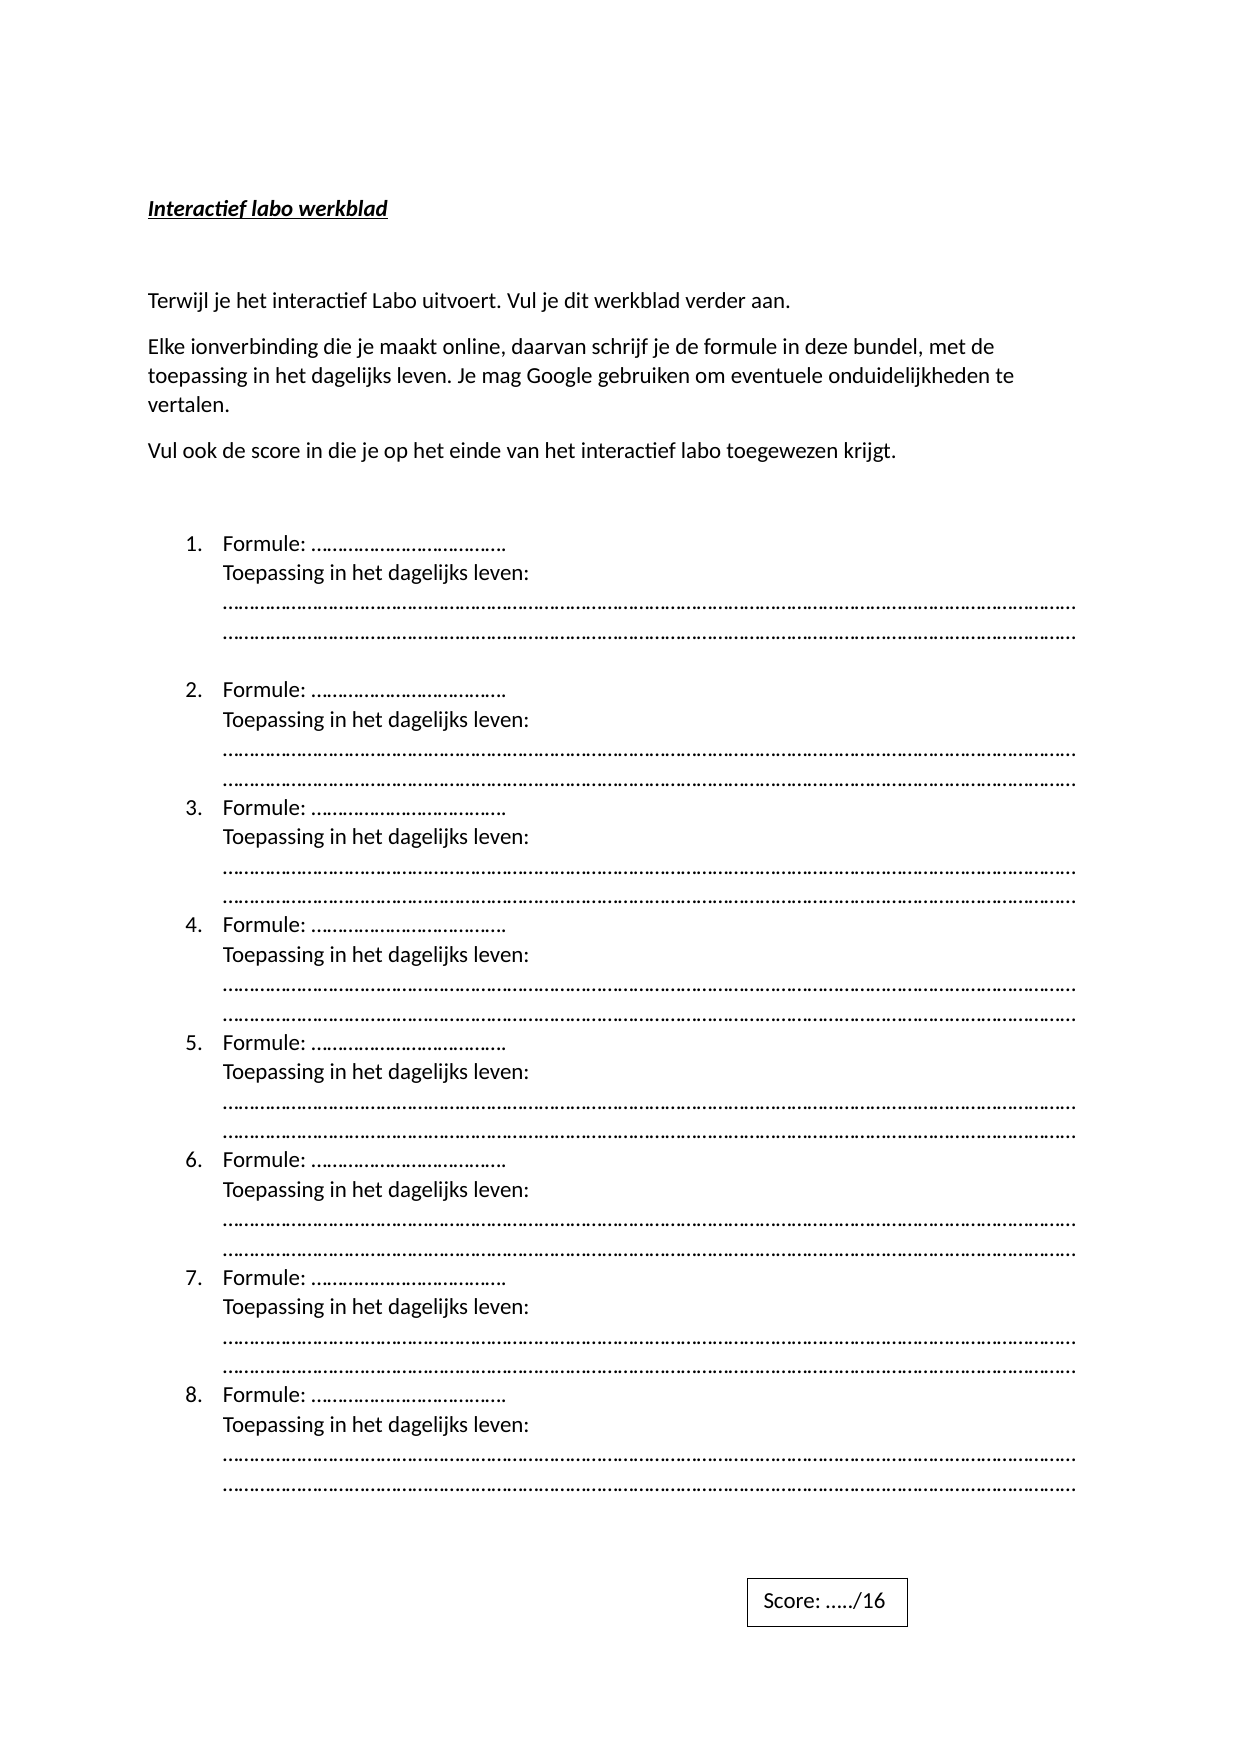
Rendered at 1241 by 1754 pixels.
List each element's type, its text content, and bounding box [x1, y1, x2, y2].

text ……………………………………………………………………………………………………………………………………………… [223, 1469, 1093, 1497]
text Vul ook de score in die je op het einde van het interactief labo toegewezen krijgt. [148, 437, 1093, 464]
text ……………………………………………………………………………………………………………………………………………… [223, 881, 1093, 909]
text ……………………………………………………………………………………………………………………………………………… [223, 1351, 1093, 1379]
list Formule: ………………………………. [185, 793, 1093, 821]
text Toepassing in het dagelijks leven: ……………………………………………………………………………………………………………………………………………… [223, 1175, 1093, 1232]
list Formule: ………………………………. [185, 1028, 1093, 1056]
list Formule: ………………………………. [185, 676, 1093, 703]
text Toepassing in het dagelijks leven: ……………………………………………………………………………………………………………………………………………… [223, 1292, 1093, 1350]
text ……………………………………………………………………………………………………………………………………………… [223, 1116, 1093, 1144]
list Formule: ………………………………. [185, 1146, 1093, 1173]
text Toepassing in het dagelijks leven: ……………………………………………………………………………………………………………………………………………… [223, 822, 1093, 880]
text Toepassing in het dagelijks leven: ……………………………………………………………………………………………………………………………………………… [223, 940, 1093, 997]
text Toepassing in het dagelijks leven: ……………………………………………………………………………………………………………………………………………… [223, 705, 1093, 762]
text Terwijl je het interactief Labo uitvoert. Vul je dit werkblad verder aan. [148, 286, 1093, 314]
text Toepassing in het dagelijks leven: ……………………………………………………………………………………………………………………………………………… [223, 1057, 1093, 1115]
text ……………………………………………………………………………………………………………………………………………… [223, 1234, 1093, 1262]
text Score: …../16 [763, 1586, 892, 1614]
list Formule: ………………………………. [185, 1263, 1093, 1291]
text ……………………………………………………………………………………………………………………………………………… [223, 617, 1093, 645]
text Toepassing in het dagelijks leven: ……………………………………………………………………………………………………………………………………………… [223, 1410, 1093, 1467]
text ……………………………………………………………………………………………………………………………………………… [223, 764, 1093, 792]
list Formule: ………………………………. [185, 529, 1093, 557]
text Interactief labo werkblad [148, 194, 1093, 222]
list Formule: ………………………………. [185, 911, 1093, 938]
text ……………………………………………………………………………………………………………………………………………… [223, 999, 1093, 1027]
text Elke ionverbinding die je maakt online, daarvan schrijf je de formule in deze bundel, met de toepassing in het dagelijks leven. Je mag Google gebruiken om eventuele onduidelijkheden te vertalen. [148, 332, 1093, 418]
list Formule: ………………………………. [185, 1381, 1093, 1408]
text Toepassing in het dagelijks leven: ……………………………………………………………………………………………………………………………………………… [223, 558, 1093, 615]
